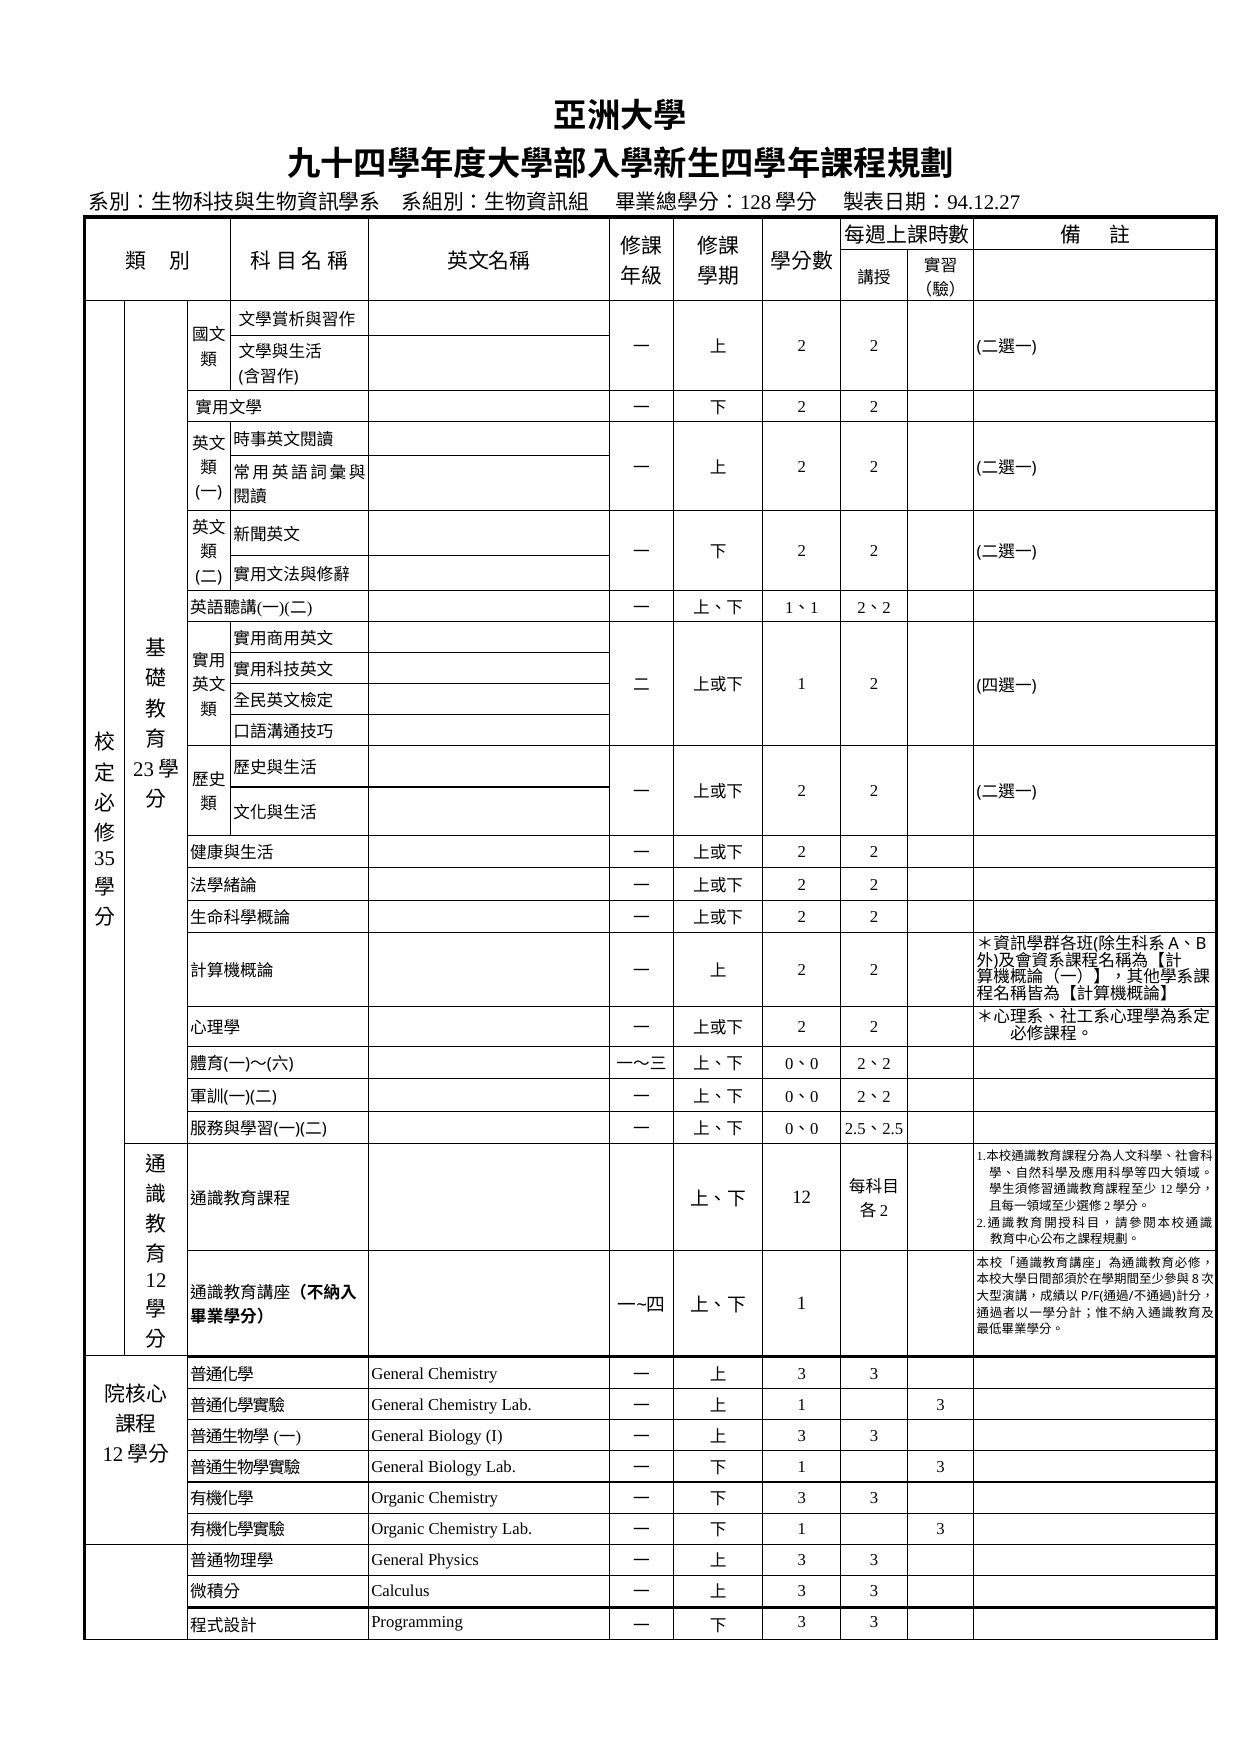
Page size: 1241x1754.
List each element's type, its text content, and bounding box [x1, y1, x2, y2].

table_cell 2 [763, 511, 840, 590]
table_cell [974, 1545, 1215, 1574]
table_cell [908, 1358, 973, 1388]
table_cell 上或下 [674, 868, 762, 900]
table_cell 普通化學實驗 [188, 1389, 368, 1419]
table_cell 上、下 [674, 1144, 762, 1250]
table_cell 實用文法與修辭 [231, 556, 368, 590]
table_cell 2 [841, 933, 907, 1006]
table_cell 有機化學實驗 [188, 1514, 368, 1543]
table_cell [369, 653, 609, 683]
table_cell 下 [674, 1609, 762, 1639]
table_cell 一 [610, 933, 673, 1006]
table_cell 2 [763, 901, 840, 932]
table_cell 實用 英文 類 [188, 622, 230, 745]
table_cell 健康與生活 [188, 836, 368, 867]
text 亞洲大學 [89, 89, 1152, 137]
table_cell 0、0 [763, 1112, 840, 1143]
table_cell [908, 511, 973, 590]
table_cell 基 礎 教 育 23學 分 [125, 301, 187, 1143]
table_cell 一 [610, 1514, 673, 1543]
table_cell 3 [763, 1420, 840, 1450]
text 九十四學年度大學部入學新生四學年課程規劃 [89, 137, 1152, 185]
table_cell [908, 591, 973, 621]
table_cell [908, 301, 973, 390]
table_cell 3 [763, 1609, 840, 1639]
table_cell [908, 1047, 973, 1078]
table_cell 服務與學習(一)(二) [188, 1112, 368, 1143]
table_cell 通識教育課程 [188, 1144, 368, 1250]
table_cell 一 [610, 1420, 673, 1450]
table_cell 3 [763, 1358, 840, 1388]
table_cell 一 [610, 1545, 673, 1574]
table_cell (二選一) [974, 422, 1215, 510]
table_cell 2 [841, 746, 907, 835]
table_cell 上、下 [674, 1047, 762, 1078]
table_cell 上或下 [674, 836, 762, 867]
table_cell 文學賞析與習作 [231, 301, 368, 334]
table_cell 3 [841, 1483, 907, 1512]
table_cell 普通生物學 (一) [188, 1420, 368, 1450]
table_cell 通識教育講座（不納入畢業學分） [188, 1251, 368, 1355]
table_cell [974, 1047, 1215, 1078]
table_cell 英文 類(一) [188, 422, 230, 510]
table_cell [908, 1483, 973, 1512]
table_cell 一 [610, 591, 673, 621]
table_cell 一 [610, 391, 673, 421]
table_cell 新聞英文 [231, 511, 368, 554]
table_header 科 目 名 稱 [231, 219, 368, 300]
table_cell 一 [610, 301, 673, 390]
table_cell 3 [763, 1576, 840, 1606]
table_cell 一~四 [610, 1251, 673, 1355]
table_cell [908, 391, 973, 421]
table_header 修課 年級 [610, 219, 673, 300]
table_cell 普通物理學 [188, 1545, 368, 1574]
table_cell 2、2 [841, 1047, 907, 1078]
table_cell 2 [841, 422, 907, 510]
table_cell 2 [763, 391, 840, 421]
table_cell 上 [674, 933, 762, 1006]
table_cell General Biology (I) [369, 1420, 609, 1450]
table_cell 3 [908, 1514, 973, 1543]
table_cell 0、0 [763, 1079, 840, 1111]
table_cell [369, 788, 609, 835]
table_cell 上、下 [674, 1112, 762, 1143]
table_cell 上或下 [674, 746, 762, 835]
table_cell 實用科技英文 [231, 653, 368, 683]
table_cell [369, 746, 609, 786]
table_cell [974, 1451, 1215, 1481]
table_cell [369, 868, 609, 900]
table_cell 3 [841, 1358, 907, 1388]
table_cell [908, 1609, 973, 1639]
table_cell [908, 1251, 973, 1355]
table_cell 上 [674, 1545, 762, 1574]
table_cell 微積分 [188, 1576, 368, 1606]
table_cell 一 [610, 1079, 673, 1111]
table_cell [369, 591, 609, 621]
table_cell 實習（驗） [908, 250, 973, 300]
table_cell 下 [674, 1451, 762, 1481]
table_cell 本校「通識教育講座」為通識教育必修，本校大學日間部須於在學期間至少參與8次大型演講，成績以P/F(通過/不通過)計分，通過者以一學分計；惟不納入通識教育及最低畢業學分。 [974, 1251, 1215, 1355]
table_cell 下 [674, 1514, 762, 1543]
table_cell [908, 622, 973, 745]
table_cell [369, 1079, 609, 1111]
table_cell [908, 1144, 973, 1250]
table_cell Organic Chemistry [369, 1483, 609, 1512]
table_cell [908, 1420, 973, 1450]
table_cell 國文 類 [188, 301, 230, 390]
table_cell General Chemistry [369, 1358, 609, 1388]
table_header 類 別 [86, 219, 230, 300]
table_cell 1 [763, 1389, 840, 1419]
table_cell [908, 1007, 973, 1046]
table_cell 每科目 各2 [841, 1144, 907, 1250]
table_cell 一 [610, 1576, 673, 1606]
table_cell 2 [763, 933, 840, 1006]
table_cell 上 [674, 1420, 762, 1450]
table_cell [974, 1514, 1215, 1543]
table_cell [369, 391, 609, 421]
table_cell (四選一) [974, 622, 1215, 745]
table_cell 上 [674, 301, 762, 390]
table_cell [369, 556, 609, 590]
table_header 修課 學期 [674, 219, 762, 300]
table_cell 上 [674, 422, 762, 510]
table_cell [974, 901, 1215, 932]
table_cell 12 [763, 1144, 840, 1250]
table_cell 一～三 [610, 1047, 673, 1078]
table_header 英文名稱 [369, 219, 609, 300]
table_header 備 註 [974, 219, 1215, 249]
table_cell 有機化學 [188, 1483, 368, 1512]
table_cell 計算機概論 [188, 933, 368, 1006]
table_cell [841, 1514, 907, 1543]
table_cell ＊心理系、社工系心理學為系定必修課程。 [974, 1007, 1215, 1046]
table_cell 2 [763, 1007, 840, 1046]
table_cell 3 [763, 1545, 840, 1574]
table_cell 上 [674, 1358, 762, 1388]
table_cell 歷史 類 [188, 746, 230, 835]
table_cell 軍訓(一)(二) [188, 1079, 368, 1111]
table_cell 口語溝通技巧 [231, 715, 368, 745]
table_cell [974, 1079, 1215, 1111]
table_cell 時事英文閱讀 [231, 422, 368, 455]
table_cell 一 [610, 1007, 673, 1046]
table_cell [841, 1451, 907, 1481]
table_cell [908, 1545, 973, 1574]
table_cell [841, 1251, 907, 1355]
table_cell [369, 715, 609, 745]
table_cell 常用英語詞彙與閱讀 [231, 456, 368, 510]
table_cell 普通生物學實驗 [188, 1451, 368, 1481]
table_cell 通 識 教 育 12 學 分 [125, 1144, 187, 1355]
table_cell [908, 422, 973, 510]
table_cell 2 [841, 511, 907, 590]
table_cell 3 [908, 1389, 973, 1419]
table_cell [369, 836, 609, 867]
table_cell 一 [610, 746, 673, 835]
table_cell 一 [610, 1483, 673, 1512]
table_cell 上、下 [674, 591, 762, 621]
table_cell [974, 1389, 1215, 1419]
table_cell 程式設計 [188, 1609, 368, 1639]
table_cell 3 [908, 1451, 973, 1481]
table_header 學分數 [763, 219, 840, 300]
table_cell [369, 301, 609, 334]
table_cell Organic Chemistry Lab. [369, 1514, 609, 1543]
table_cell 一 [610, 836, 673, 867]
table_cell 2.5、2.5 [841, 1112, 907, 1143]
table_cell [974, 1609, 1215, 1639]
table_cell 實用文學 [188, 391, 368, 421]
table_cell [974, 868, 1215, 900]
table_cell [369, 1251, 609, 1355]
table_cell 1 [763, 1251, 840, 1355]
table_cell 二 [610, 622, 673, 745]
table_cell [908, 1112, 973, 1143]
table_cell 一 [610, 422, 673, 510]
table_cell 一 [610, 901, 673, 932]
table_cell 下 [674, 391, 762, 421]
table_cell [369, 1144, 609, 1250]
table_cell (二選一) [974, 746, 1215, 835]
table_cell 上或下 [674, 622, 762, 745]
table_cell General Chemistry Lab. [369, 1389, 609, 1419]
table_cell [974, 1112, 1215, 1143]
table_cell 一 [610, 511, 673, 590]
table_cell 體育(一)～(六) [188, 1047, 368, 1078]
table_cell 3 [841, 1420, 907, 1450]
table_cell [974, 591, 1215, 621]
table_cell [908, 933, 973, 1006]
table_cell [369, 422, 609, 455]
table_cell Programming [369, 1609, 609, 1639]
table_cell 3 [841, 1545, 907, 1574]
table_cell 心理學 [188, 1007, 368, 1046]
table_cell General Physics [369, 1545, 609, 1574]
table_cell 文學與生活 (含習作) [231, 336, 368, 390]
table_cell [974, 1576, 1215, 1606]
table_cell 一 [610, 1358, 673, 1388]
table_cell [369, 933, 609, 1006]
table_cell 2 [841, 1007, 907, 1046]
table_cell 2 [763, 868, 840, 900]
table_cell 2、2 [841, 1079, 907, 1111]
table_cell [974, 1358, 1215, 1388]
table_cell 1 [763, 1451, 840, 1481]
table_cell [369, 901, 609, 932]
table_cell 上 [674, 1389, 762, 1419]
table_cell 3 [841, 1609, 907, 1639]
table_cell 1.本校通識教育課程分為人文科學、社會科學、自然科學及應用科學等四大領域。學生須修習通識教育課程至少12學分，且每一領域至少選修2學分。 2.通識教育開授科目，請參閱本校通識 教育中心公布之課程規劃。 [974, 1144, 1215, 1250]
table_cell 一 [610, 1112, 673, 1143]
table_cell 1、1 [763, 591, 840, 621]
table_cell [369, 622, 609, 652]
table_cell 2 [841, 622, 907, 745]
table_cell 一 [610, 868, 673, 900]
table_cell 一 [610, 1451, 673, 1481]
table_cell [86, 1545, 187, 1639]
table_cell 普通化學 [188, 1358, 368, 1388]
table_cell 英文 類 (二) [188, 511, 230, 590]
text 系別：生物科技與生物資訊學系 系組別：生物資訊組 畢業總學分：128學分 製表日期：94.12.27 [89, 185, 1152, 215]
table_cell 1 [763, 1514, 840, 1543]
table_cell [369, 1112, 609, 1143]
table_cell 2 [763, 836, 840, 867]
table_cell 一 [610, 1609, 673, 1639]
table_cell [369, 456, 609, 510]
table_cell 文化與生活 [231, 788, 368, 835]
table_cell [908, 1576, 973, 1606]
table_cell [841, 1389, 907, 1419]
table_cell 法學緒論 [188, 868, 368, 900]
table_cell 2 [841, 868, 907, 900]
table_cell [974, 1420, 1215, 1450]
table_cell 2 [841, 301, 907, 390]
table_cell 講授 [841, 250, 907, 300]
table_cell 上、下 [674, 1251, 762, 1355]
table_cell 實用商用英文 [231, 622, 368, 652]
table_cell [908, 1079, 973, 1111]
table_cell (二選一) [974, 301, 1215, 390]
table_cell ＊資訊學群各班(除生科系A、B 外)及會資系課程名稱為【計 算機概論（一）】，其他學系課 程名稱皆為【計算機概論】 [974, 933, 1215, 1006]
table_cell Calculus [369, 1576, 609, 1606]
table_cell 2 [841, 901, 907, 932]
table_cell 2、2 [841, 591, 907, 621]
table_cell [974, 836, 1215, 867]
table_cell [369, 1007, 609, 1046]
table_cell [610, 1144, 673, 1250]
table_cell 歷史與生活 [231, 746, 368, 786]
table_cell 英語聽講(一)(二) [188, 591, 368, 621]
table_cell [369, 684, 609, 714]
table_cell General Biology Lab. [369, 1451, 609, 1481]
table_cell [908, 746, 973, 835]
table_cell 上 [674, 1576, 762, 1606]
table_cell 一 [610, 1389, 673, 1419]
table_cell [369, 511, 609, 554]
table_cell 3 [763, 1483, 840, 1512]
table_cell 2 [763, 301, 840, 390]
table_cell [369, 1047, 609, 1078]
table_cell (二選一) [974, 511, 1215, 590]
table_cell 3 [841, 1576, 907, 1606]
table_cell 上或下 [674, 901, 762, 932]
table_cell 下 [674, 511, 762, 590]
table_cell [974, 1483, 1215, 1512]
table_cell 上或下 [674, 1007, 762, 1046]
table_cell 2 [841, 836, 907, 867]
table_cell 校 定 必 修 35 學 分 [86, 301, 124, 1355]
table_cell 下 [674, 1483, 762, 1512]
table_cell 2 [763, 422, 840, 510]
table_cell 2 [763, 746, 840, 835]
table_cell 院核心 課程 12學分 [86, 1356, 187, 1543]
table_cell [908, 901, 973, 932]
table_cell [974, 250, 1215, 300]
table_cell 生命科學概論 [188, 901, 368, 932]
table_cell [908, 868, 973, 900]
table_cell [908, 836, 973, 867]
table_cell 0、0 [763, 1047, 840, 1078]
table_cell 1 [763, 622, 840, 745]
table_header 每週上課時數 [841, 219, 973, 249]
table_cell [369, 336, 609, 390]
table_cell 全民英文檢定 [231, 684, 368, 714]
table_cell 上、下 [674, 1079, 762, 1111]
table_cell [974, 391, 1215, 421]
table_cell 2 [841, 391, 907, 421]
